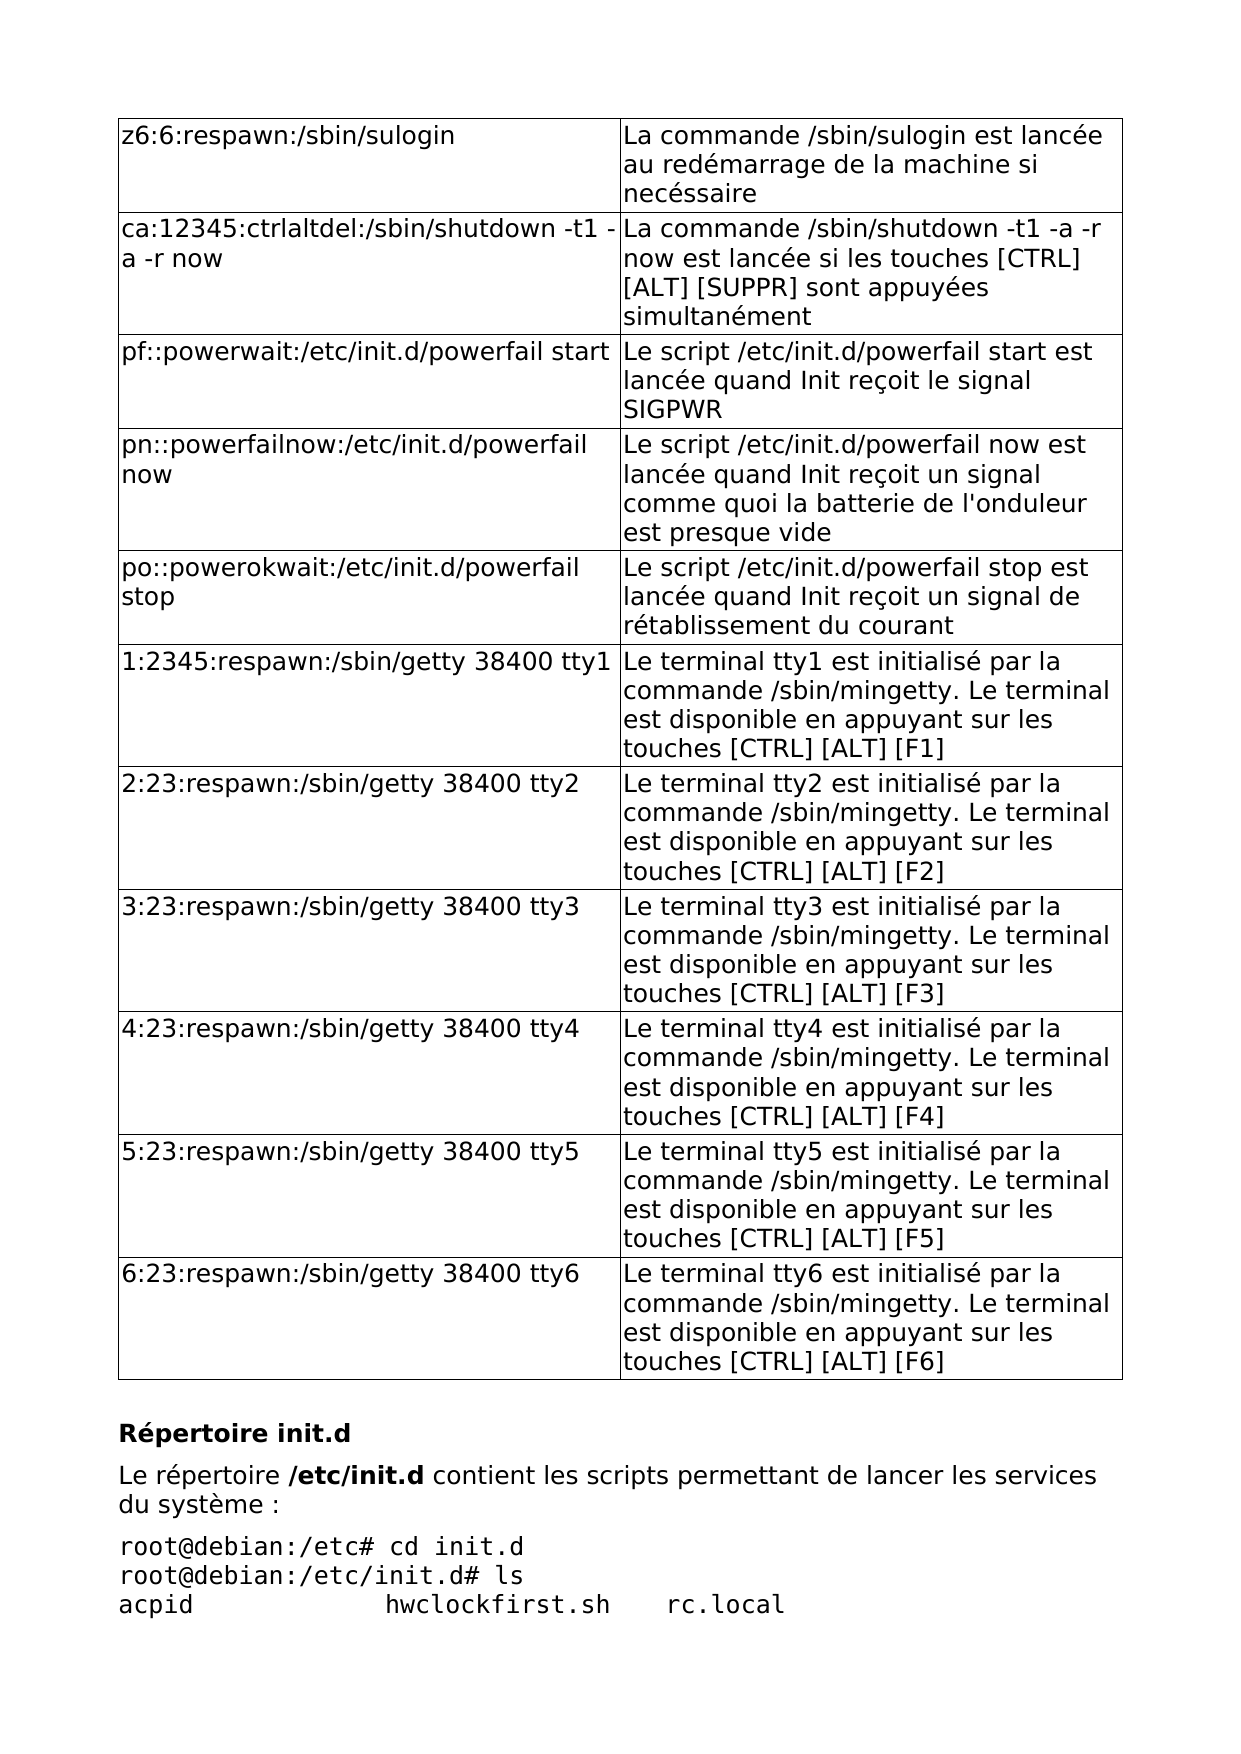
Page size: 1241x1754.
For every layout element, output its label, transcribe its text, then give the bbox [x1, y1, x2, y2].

table_cell Le script /etc/init.d/powerfail now est lancée quand Init reçoit un signal comme quoi la batterie de l'onduleur est presque vide [621, 429, 1122, 550]
table_cell 5:23:respawn:/sbin/getty 38400 tty5 [119, 1135, 620, 1257]
table_cell 2:23:respawn:/sbin/getty 38400 tty2 [119, 767, 620, 889]
table_cell Le terminal tty2 est initialisé par la commande /sbin/mingetty. Le terminal est disponible en appuyant sur les touches [CTRL] [ALT] [F2] [621, 767, 1122, 889]
table_cell Le terminal tty6 est initialisé par la commande /sbin/mingetty. Le terminal est disponible en appuyant sur les touches [CTRL] [ALT] [F6] [621, 1258, 1122, 1379]
table_cell Le script /etc/init.d/powerfail stop est lancée quand Init reçoit un signal de rétablissement du courant [621, 551, 1122, 644]
table_cell La commande /sbin/shutdown -t1 -a -r now est lancée si les touches [CTRL] [ALT] [SUPPR] sont appuyées simultanément [621, 213, 1122, 334]
table_cell 1:2345:respawn:/sbin/getty 38400 tty1 [119, 645, 620, 766]
table_cell ca:12345:ctrlaltdel:/sbin/shutdown -t1 -a -r now [119, 213, 620, 334]
table_cell 4:23:respawn:/sbin/getty 38400 tty4 [119, 1012, 620, 1134]
table_cell z6:6:respawn:/sbin/sulogin [119, 119, 620, 212]
text Le répertoire /etc/init.d contient les scripts permettant de lancer les services du système : [118, 1461, 1122, 1519]
table_cell 6:23:respawn:/sbin/getty 38400 tty6 [119, 1258, 620, 1379]
table_cell Le terminal tty5 est initialisé par la commande /sbin/mingetty. Le terminal est disponible en appuyant sur les touches [CTRL] [ALT] [F5] [621, 1135, 1122, 1257]
table_cell Le terminal tty3 est initialisé par la commande /sbin/mingetty. Le terminal est disponible en appuyant sur les touches [CTRL] [ALT] [F3] [621, 890, 1122, 1011]
table_cell La commande /sbin/sulogin est lancée au redémarrage de la machine si necéssaire [621, 119, 1122, 212]
table_cell Le terminal tty1 est initialisé par la commande /sbin/mingetty. Le terminal est disponible en appuyant sur les touches [CTRL] [ALT] [F1] [621, 645, 1122, 766]
table_cell 3:23:respawn:/sbin/getty 38400 tty3 [119, 890, 620, 1011]
table_cell Le script /etc/init.d/powerfail start est lancée quand Init reçoit le signal SIGPWR [621, 335, 1122, 428]
table_cell po::powerokwait:/etc/init.d/powerfail stop [119, 551, 620, 644]
table_cell pn::powerfailnow:/etc/init.d/powerfail now [119, 429, 620, 550]
table_cell pf::powerwait:/etc/init.d/powerfail start [119, 335, 620, 428]
text root@debian:/etc# cd init.d root@debian:/etc/init.d# ls acpid hwclockfirst.sh rc.local [118, 1532, 1122, 1619]
table_cell Le terminal tty4 est initialisé par la commande /sbin/mingetty. Le terminal est disponible en appuyant sur les touches [CTRL] [ALT] [F4] [621, 1012, 1122, 1134]
subtitle Répertoire init.d [118, 1419, 1122, 1448]
